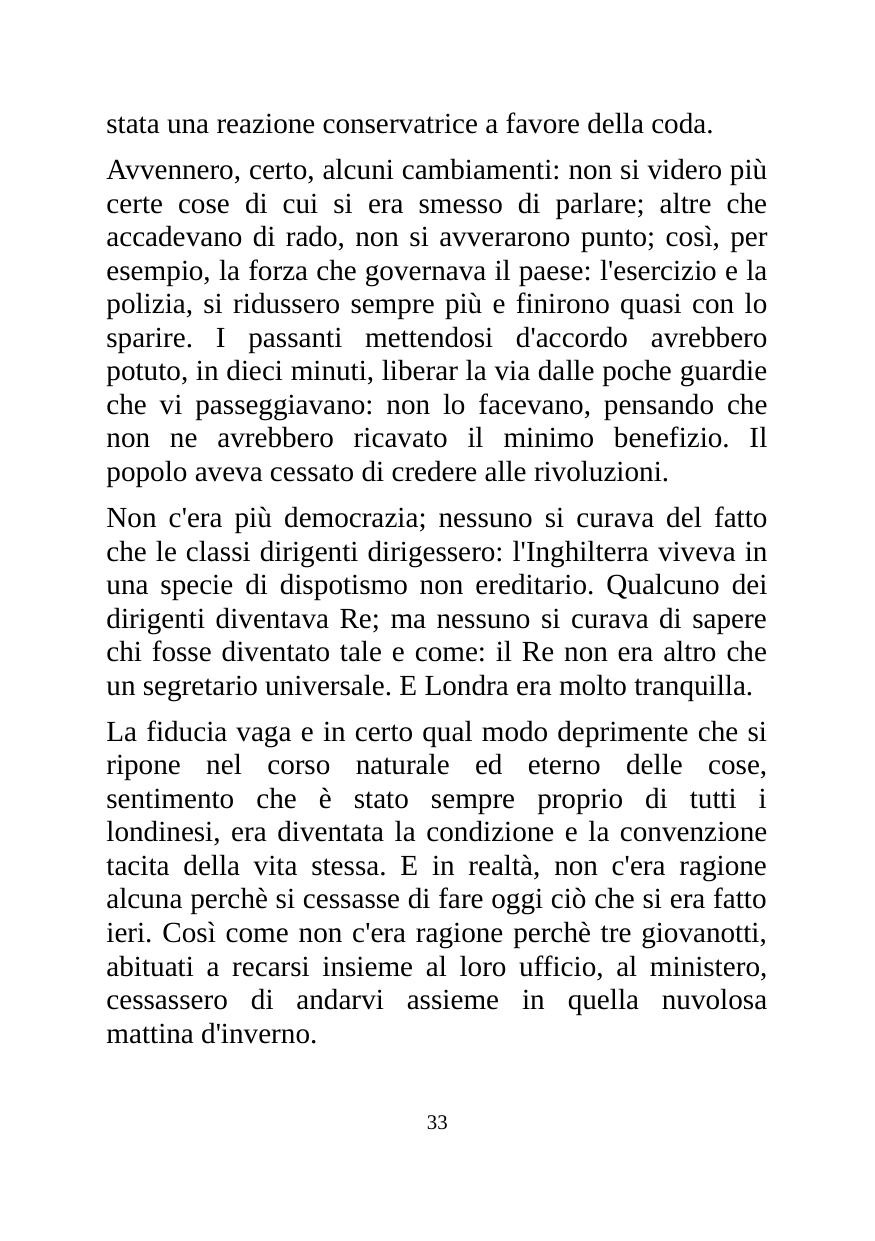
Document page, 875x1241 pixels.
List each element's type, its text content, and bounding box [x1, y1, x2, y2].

text La fiducia vaga e in certo qual modo deprimente che si ripone nel corso naturale ed eterno delle cose, sentimento che è stato sempre proprio di tutti i londinesi, era diventata la condizione e la convenzione tacita della vita stessa. E in realtà, non c'era ragione alcuna perchè si cessasse di fare oggi ciò che si era fatto ieri. Così come non c'era ragione perchè tre giovanotti, abituati a recarsi insieme al loro ufficio, al ministero, cessassero di andarvi assieme in quella nuvolosa mattina d'inverno. [106, 714, 768, 1049]
text stata una reazione conservatrice a favore della coda. [106, 106, 768, 140]
text Avvennero, certo, alcuni cambiamenti: non si videro più certe cose di cui si era smesso di parlare; altre che accadevano di rado, non si avverarono punto; così, per esempio, la forza che governava il paese: l'esercizio e la polizia, si ridussero sempre più e finirono quasi con lo sparire. I passanti mettendosi d'accordo avrebbero potuto, in dieci minuti, liberar la via dalle poche guardie che vi passeggiavano: non lo facevano, pensando che non ne avrebbero ricavato il minimo benefizio. Il popolo aveva cessato di credere alle rivoluzioni. [106, 152, 768, 488]
text Non c'era più democrazia; nessuno si curava del fatto che le classi dirigenti dirigessero: l'Inghilterra viveva in una specie di dispotismo non ereditario. Qualcuno dei dirigenti diventava Re; ma nessuno si curava di sapere chi fosse diventato tale e come: il Re non era altro che un segretario universale. E Londra era molto tranquilla. [106, 500, 768, 701]
